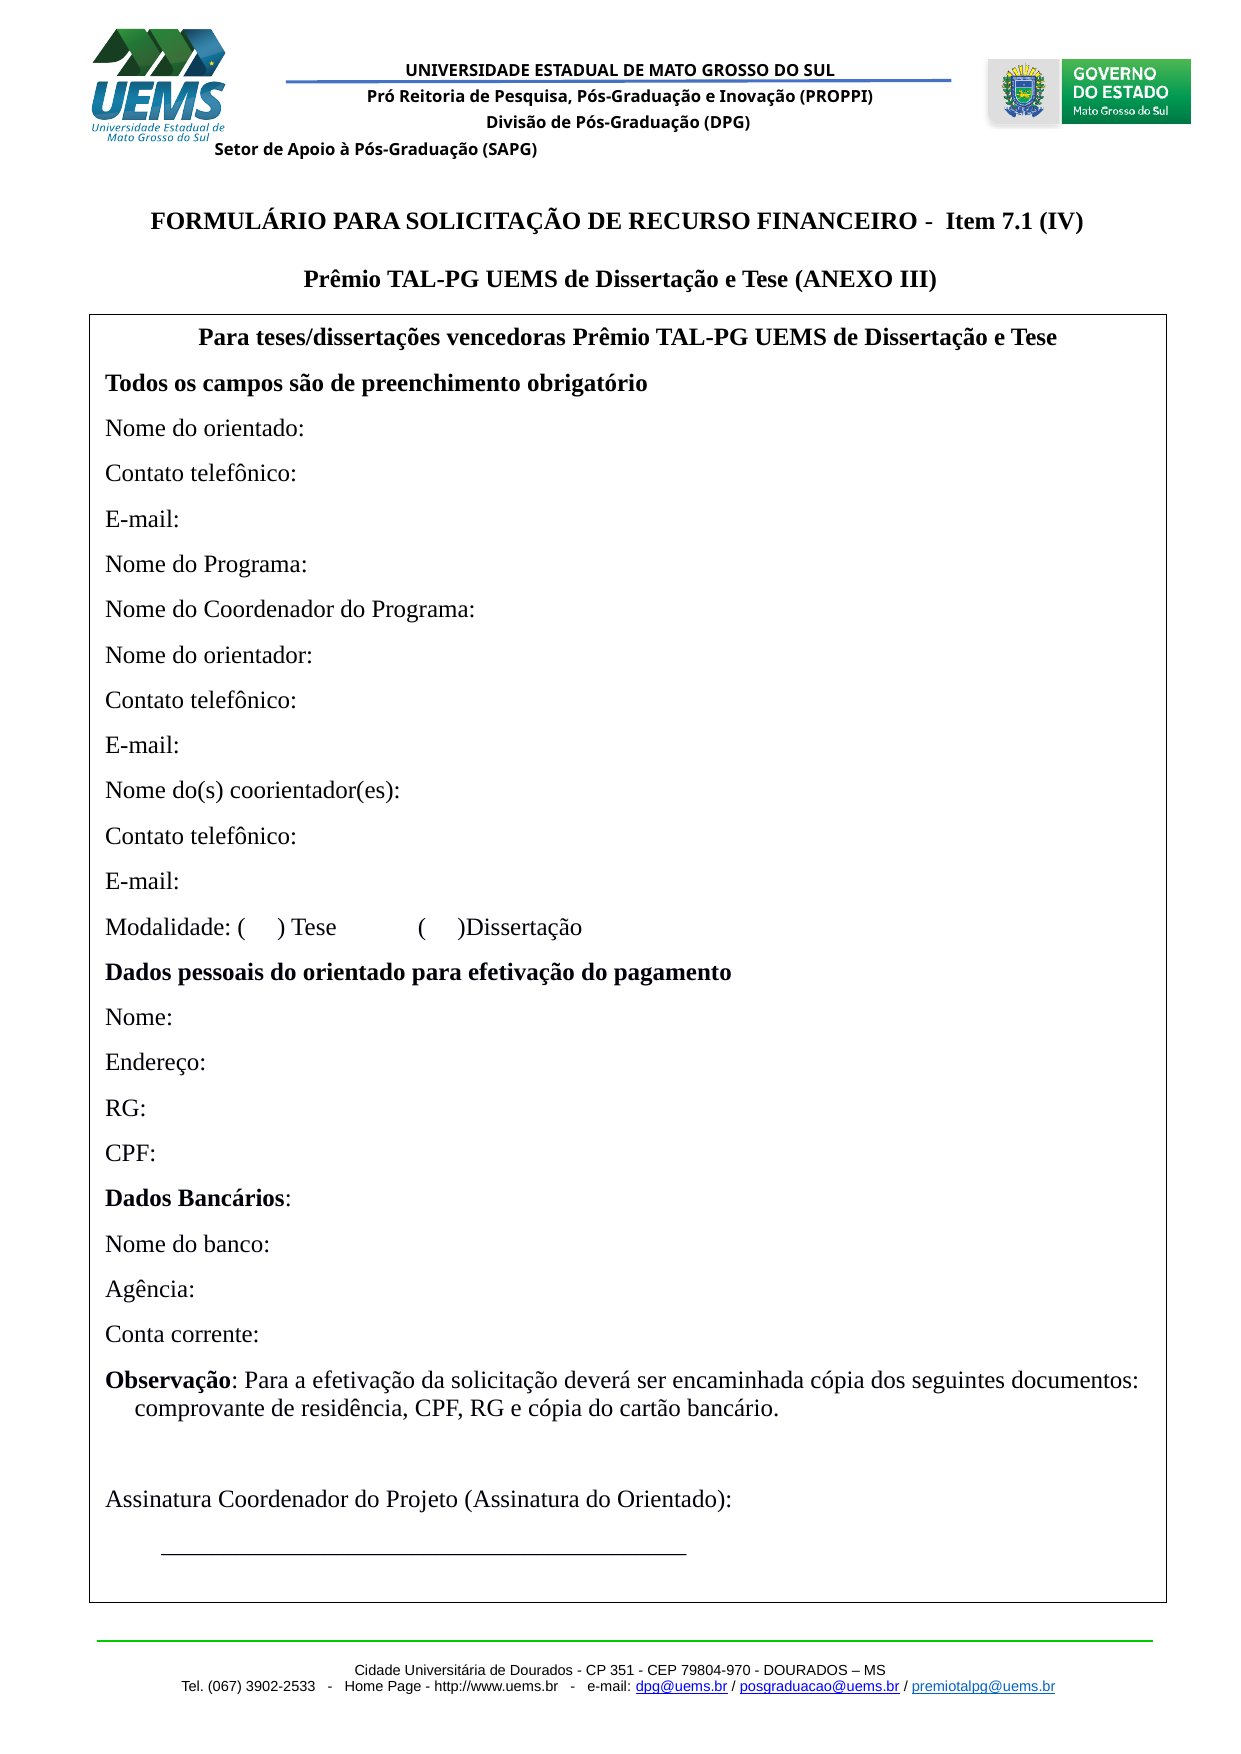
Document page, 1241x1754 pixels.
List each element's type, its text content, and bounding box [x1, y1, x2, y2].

text Nome do orientador: [105, 640, 1151, 668]
text Contato telefônico: [105, 458, 1151, 487]
text __________________________________________ [105, 1529, 1151, 1558]
text Para teses/dissertações vencedoras Prêmio TAL-PG UEMS de Dissertação e Tese [105, 322, 1151, 351]
text Nome: [105, 1002, 1151, 1031]
text Contato telefônico: [105, 685, 1151, 714]
text Endereço: [105, 1047, 1151, 1076]
text CPF: [105, 1138, 1151, 1167]
text Assinatura Coordenador do Projeto (Assinatura do Orientado): [105, 1484, 1151, 1513]
text Conta corrente: [105, 1319, 1151, 1348]
text Dados Bancários: [105, 1183, 1151, 1212]
text Contato telefônico: [105, 821, 1151, 850]
text E-mail: [105, 866, 1151, 895]
text RG: [105, 1093, 1151, 1122]
text Agência: [105, 1274, 1151, 1303]
text Nome do banco: [105, 1229, 1151, 1257]
text FORMULÁRIO PARA SOLICITAÇÃO DE RECURSO FINANCEIRO - Item 7.1 (IV) [89, 206, 1152, 235]
text Nome do(s) coorientador(es): [105, 776, 1151, 804]
text Prêmio TAL-PG UEMS de Dissertação e Tese (Anexo IIi) [89, 264, 1152, 292]
text E-mail: [105, 504, 1151, 532]
text Nome do Coordenador do Programa: [105, 594, 1151, 623]
text Dados pessoais do orientado para efetivação do pagamento [105, 957, 1151, 986]
text Nome do Programa: [105, 549, 1151, 578]
text Modalidade: ( ) Tese ( )Dissertação [105, 912, 1151, 940]
text Observação: Para a efetivação da solicitação deverá ser encaminhada cópia dos seguintes documentos: comprovante de residência, CPF, RG e cópia do cartão bancário. [105, 1365, 1151, 1422]
text Nome do orientado: [105, 413, 1151, 442]
text Todos os campos são de preenchimento obrigatório [105, 368, 1151, 397]
text E-mail: [105, 730, 1151, 759]
